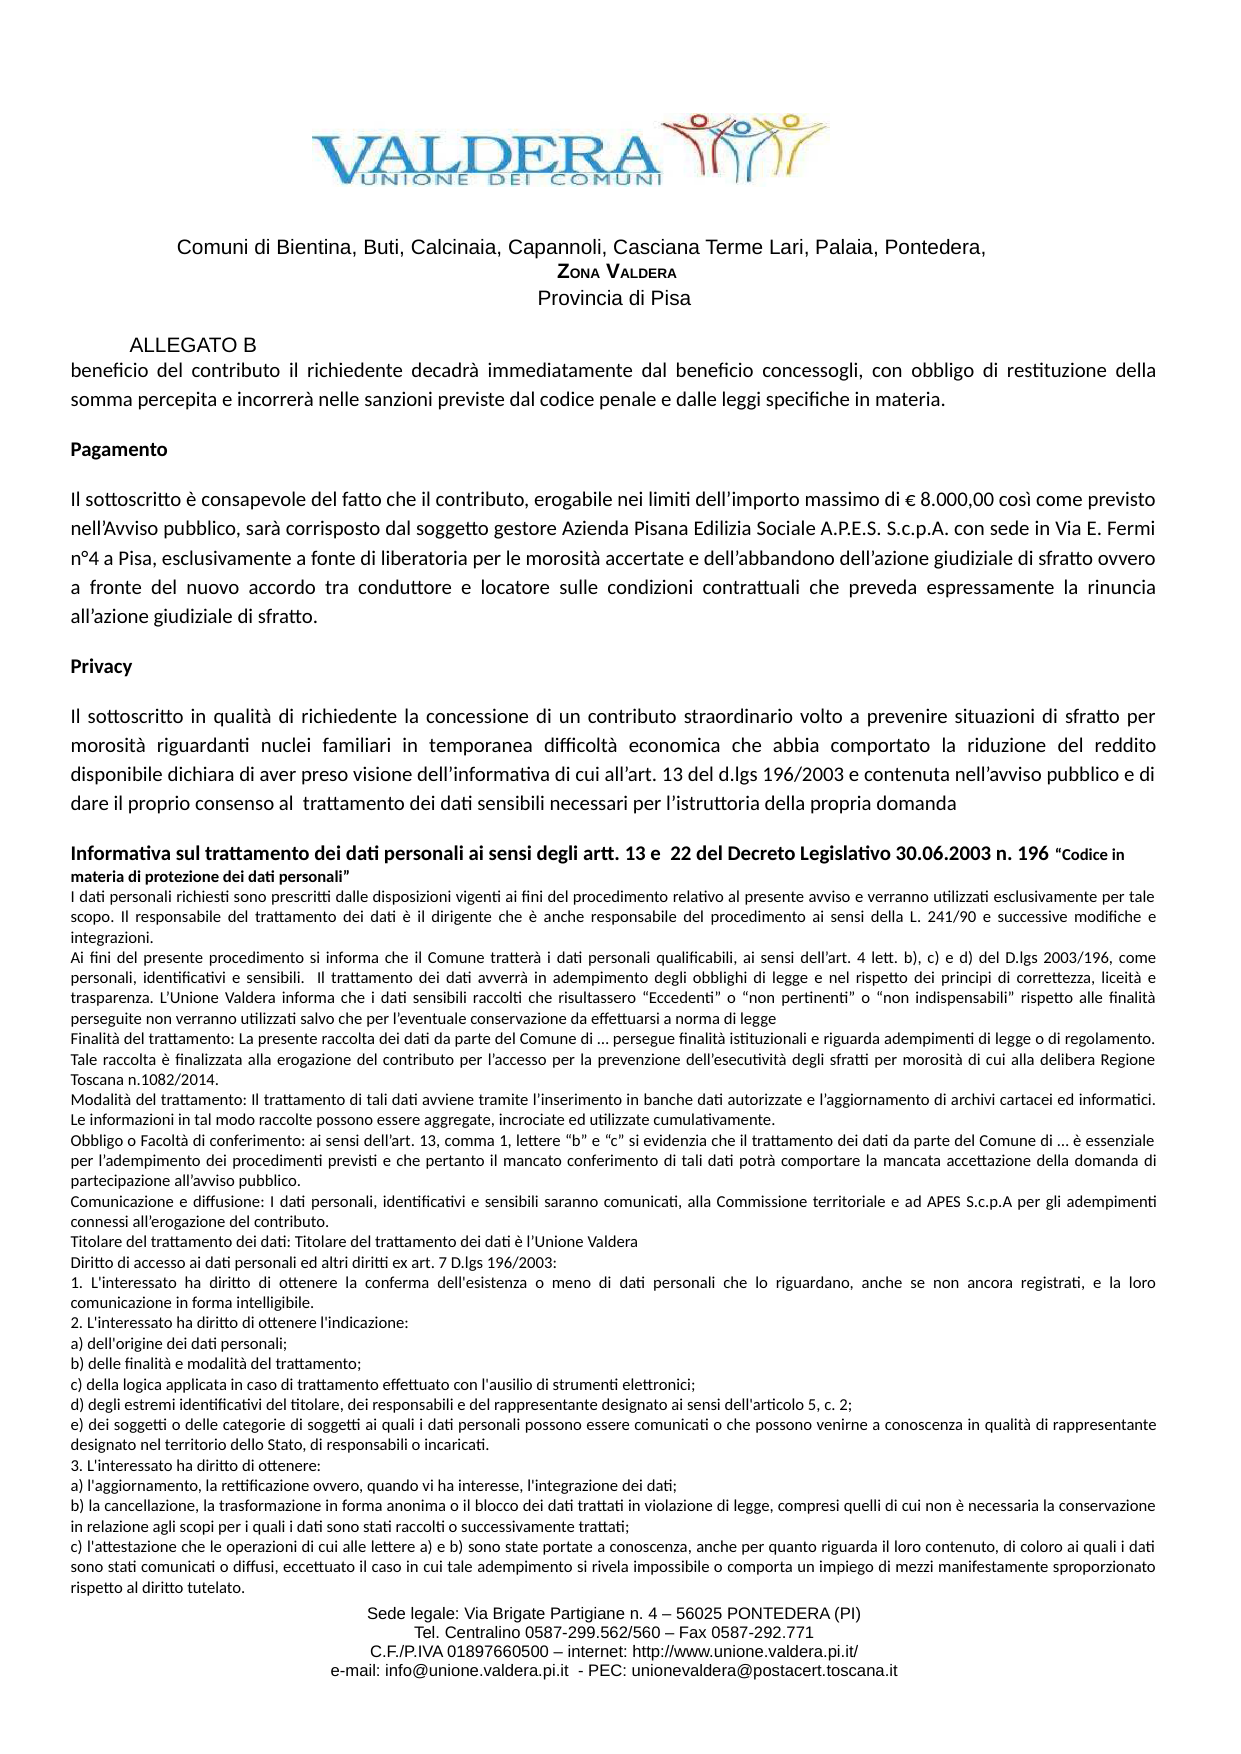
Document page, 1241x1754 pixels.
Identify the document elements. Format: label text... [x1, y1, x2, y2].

text Privacy [70, 653, 1158, 678]
text Il sottoscritto è consapevole del fatto che il contributo, erogabile nei limiti dell’importo massimo di € 8.000,00 così come previsto nell’Avviso pubblico, sarà corrisposto dal soggetto gestore Azienda Pisana Edilizia Sociale A.P.E.S. S.c.p.A. con sede in Via E. Fermi n°4 a Pisa, esclusivamente a fonte di liberatoria per le morosità accertate e dell’abbandono dell’azione giudiziale di sfratto ovvero a fronte del nuovo accordo tra conduttore e locatore sulle condizioni contrattuali che preveda espressamente la rinuncia all’azione giudiziale di sfratto. [70, 486, 1158, 628]
text I dati personali richiesti sono prescritti dalle disposizioni vigenti ai fini del procedimento relativo al presente avviso e verranno utilizzati esclusivamente per tale scopo. Il responsabile del trattamento dei dati è il dirigente che è anche responsabile del procedimento ai sensi della L. 241/90 e successive modifiche e integrazioni. [70, 886, 1158, 947]
text c) della logica applicata in caso di trattamento effettuato con l'ausilio di strumenti elettronici; [70, 1374, 1158, 1394]
text d) degli estremi identificativi del titolare, dei responsabili e del rappresentante designato ai sensi dell'articolo 5, c. 2; [70, 1394, 1158, 1414]
text b) delle finalità e modalità del trattamento; [70, 1353, 1158, 1374]
text Informativa sul trattamento dei dati personali ai sensi degli artt. 13 e 22 del Decreto Legislativo 30.06.2003 n. 196 “Codice in materia di protezione dei dati personali” [70, 841, 1158, 886]
text Obbligo o Facoltà di conferimento: ai sensi dell’art. 13, comma 1, lettere “b” e “c” si evidenzia che il trattamento dei dati da parte del Comune di … è essenziale per l’adempimento dei procedimenti previsti e che pertanto il mancato conferimento di tali dati potrà comportare la mancata accettazione della domanda di partecipazione all’avviso pubblico. [70, 1130, 1158, 1191]
text 2. L'interessato ha diritto di ottenere l'indicazione: [70, 1313, 1158, 1333]
text a) l'aggiornamento, la rettificazione ovvero, quando vi ha interesse, l'integrazione dei dati; [70, 1475, 1158, 1496]
text Titolare del trattamento dei dati: Titolare del trattamento dei dati è l’Unione Valdera [70, 1232, 1158, 1252]
text b) la cancellazione, la trasformazione in forma anonima o il blocco dei dati trattati in violazione di legge, compresi quelli di cui non è necessaria la conservazione in relazione agli scopi per i quali i dati sono stati raccolti o successivamente trattati; [70, 1496, 1158, 1536]
text Finalità del trattamento: La presente raccolta dei dati da parte del Comune di … persegue finalità istituzionali e riguarda adempimenti di legge o di regolamento. Tale raccolta è finalizzata alla erogazione del contributo per l’accesso per la prevenzione dell’esecutività degli sfratti per morosità di cui alla delibera Regione Toscana n.1082/2014. [70, 1028, 1158, 1089]
text Pagamento [70, 436, 1158, 462]
text e) dei soggetti o delle categorie di soggetti ai quali i dati personali possono essere comunicati o che possono venirne a conoscenza in qualità di rappresentante designato nel territorio dello Stato, di responsabili o incaricati. [70, 1414, 1158, 1455]
text 3. L'interessato ha diritto di ottenere: [70, 1455, 1158, 1475]
text Ai fini del presente procedimento si informa che il Comune tratterà i dati personali qualificabili, ai sensi dell’art. 4 lett. b), c) e d) del D.lgs 2003/196, come personali, identificativi e sensibili. Il trattamento dei dati avverrà in adempimento degli obblighi di legge e nel rispetto dei principi di correttezza, liceità e trasparenza. L’Unione Valdera informa che i dati sensibili raccolti che risultassero “Eccedenti” o “non pertinenti” o “non indispensabili” rispetto alle finalità perseguite non verranno utilizzati salvo che per l’eventuale conservazione da effettuarsi a norma di legge [70, 947, 1158, 1028]
text Comunicazione e diffusione: I dati personali, identificativi e sensibili saranno comunicati, alla Commissione territoriale e ad APES S.c.p.A per gli adempimenti connessi all’erogazione del contributo. [70, 1191, 1158, 1232]
text Modalità del trattamento: Il trattamento di tali dati avviene tramite l’inserimento in banche dati autorizzate e l’aggiornamento di archivi cartacei ed informatici. Le informazioni in tal modo raccolte possono essere aggregate, incrociate ed utilizzate cumulativamente. [70, 1089, 1158, 1130]
text a) dell'origine dei dati personali; [70, 1333, 1158, 1353]
text Diritto di accesso ai dati personali ed altri diritti ex art. 7 D.lgs 196/2003: [70, 1252, 1158, 1272]
text 1. L'interessato ha diritto di ottenere la conferma dell'esistenza o meno di dati personali che lo riguardano, anche se non ancora registrati, e la loro comunicazione in forma intelligibile. [70, 1272, 1158, 1313]
text beneficio del contributo il richiedente decadrà immediatamente dal beneficio concessogli, con obbligo di restituzione della somma percepita e incorrerà nelle sanzioni previste dal codice penale e dalle leggi specifiche in materia. [70, 357, 1158, 412]
text c) l'attestazione che le operazioni di cui alle lettere a) e b) sono state portate a conoscenza, anche per quanto riguarda il loro contenuto, di coloro ai quali i dati sono stati comunicati o diffusi, eccettuato il caso in cui tale adempimento si rivela impossibile o comporta un impiego di mezzi manifestamente sproporzionato rispetto al diritto tutelato. [70, 1536, 1158, 1597]
text Il sottoscritto in qualità di richiedente la concessione di un contributo straordinario volto a prevenire situazioni di sfratto per morosità riguardanti nuclei familiari in temporanea difficoltà economica che abbia comportato la riduzione del reddito disponibile dichiara di aver preso visione dell’informativa di cui all’art. 13 del d.lgs 196/2003 e contenuta nell’avviso pubblico e di dare il proprio consenso al trattamento dei dati sensibili necessari per l’istruttoria della propria domanda [70, 703, 1158, 816]
